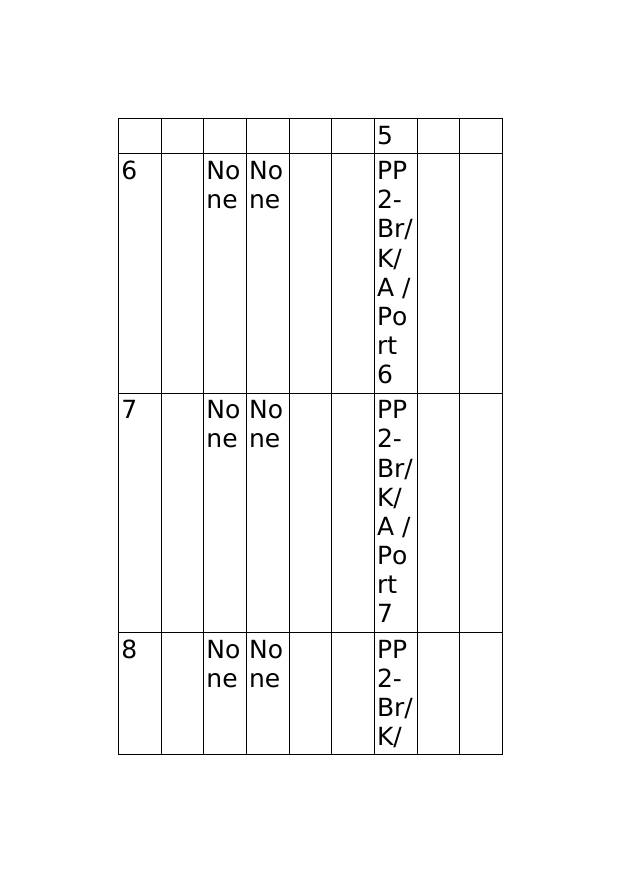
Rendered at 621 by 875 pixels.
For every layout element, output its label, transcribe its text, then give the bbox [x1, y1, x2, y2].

table_cell [119, 119, 161, 153]
table_cell None [204, 633, 246, 754]
table_cell [332, 119, 374, 153]
table_cell 7 [119, 394, 161, 632]
table_cell [162, 119, 203, 153]
table_cell [418, 154, 459, 392]
table_cell [290, 154, 331, 392]
table_cell [204, 119, 246, 153]
table_cell None [204, 394, 246, 632]
table_cell 6 [119, 154, 161, 392]
table_cell [162, 633, 203, 754]
table_cell 8 [119, 633, 161, 754]
table_cell [290, 394, 331, 632]
table_cell [418, 119, 459, 153]
table_cell None [247, 154, 289, 392]
table_cell PP2-Br/K/A / Port 7 [375, 394, 417, 632]
table_cell [332, 633, 374, 754]
table_cell [418, 633, 459, 754]
table_cell [162, 394, 203, 632]
table_cell [290, 633, 331, 754]
table_cell PP2-Br/K/A / Port 6 [375, 154, 417, 392]
table_cell PP2-Br/K/ [375, 633, 417, 754]
table_cell None [204, 154, 246, 392]
table_cell [290, 119, 331, 153]
table_cell [460, 633, 502, 754]
table_cell [332, 394, 374, 632]
table_cell [460, 154, 502, 392]
table_cell [460, 394, 502, 632]
table_cell None [247, 633, 289, 754]
table_cell [418, 394, 459, 632]
table_cell [162, 154, 203, 392]
table_cell [460, 119, 502, 153]
table_cell None [247, 394, 289, 632]
table_cell 5 [375, 119, 417, 153]
table_cell [247, 119, 289, 153]
table_cell [332, 154, 374, 392]
